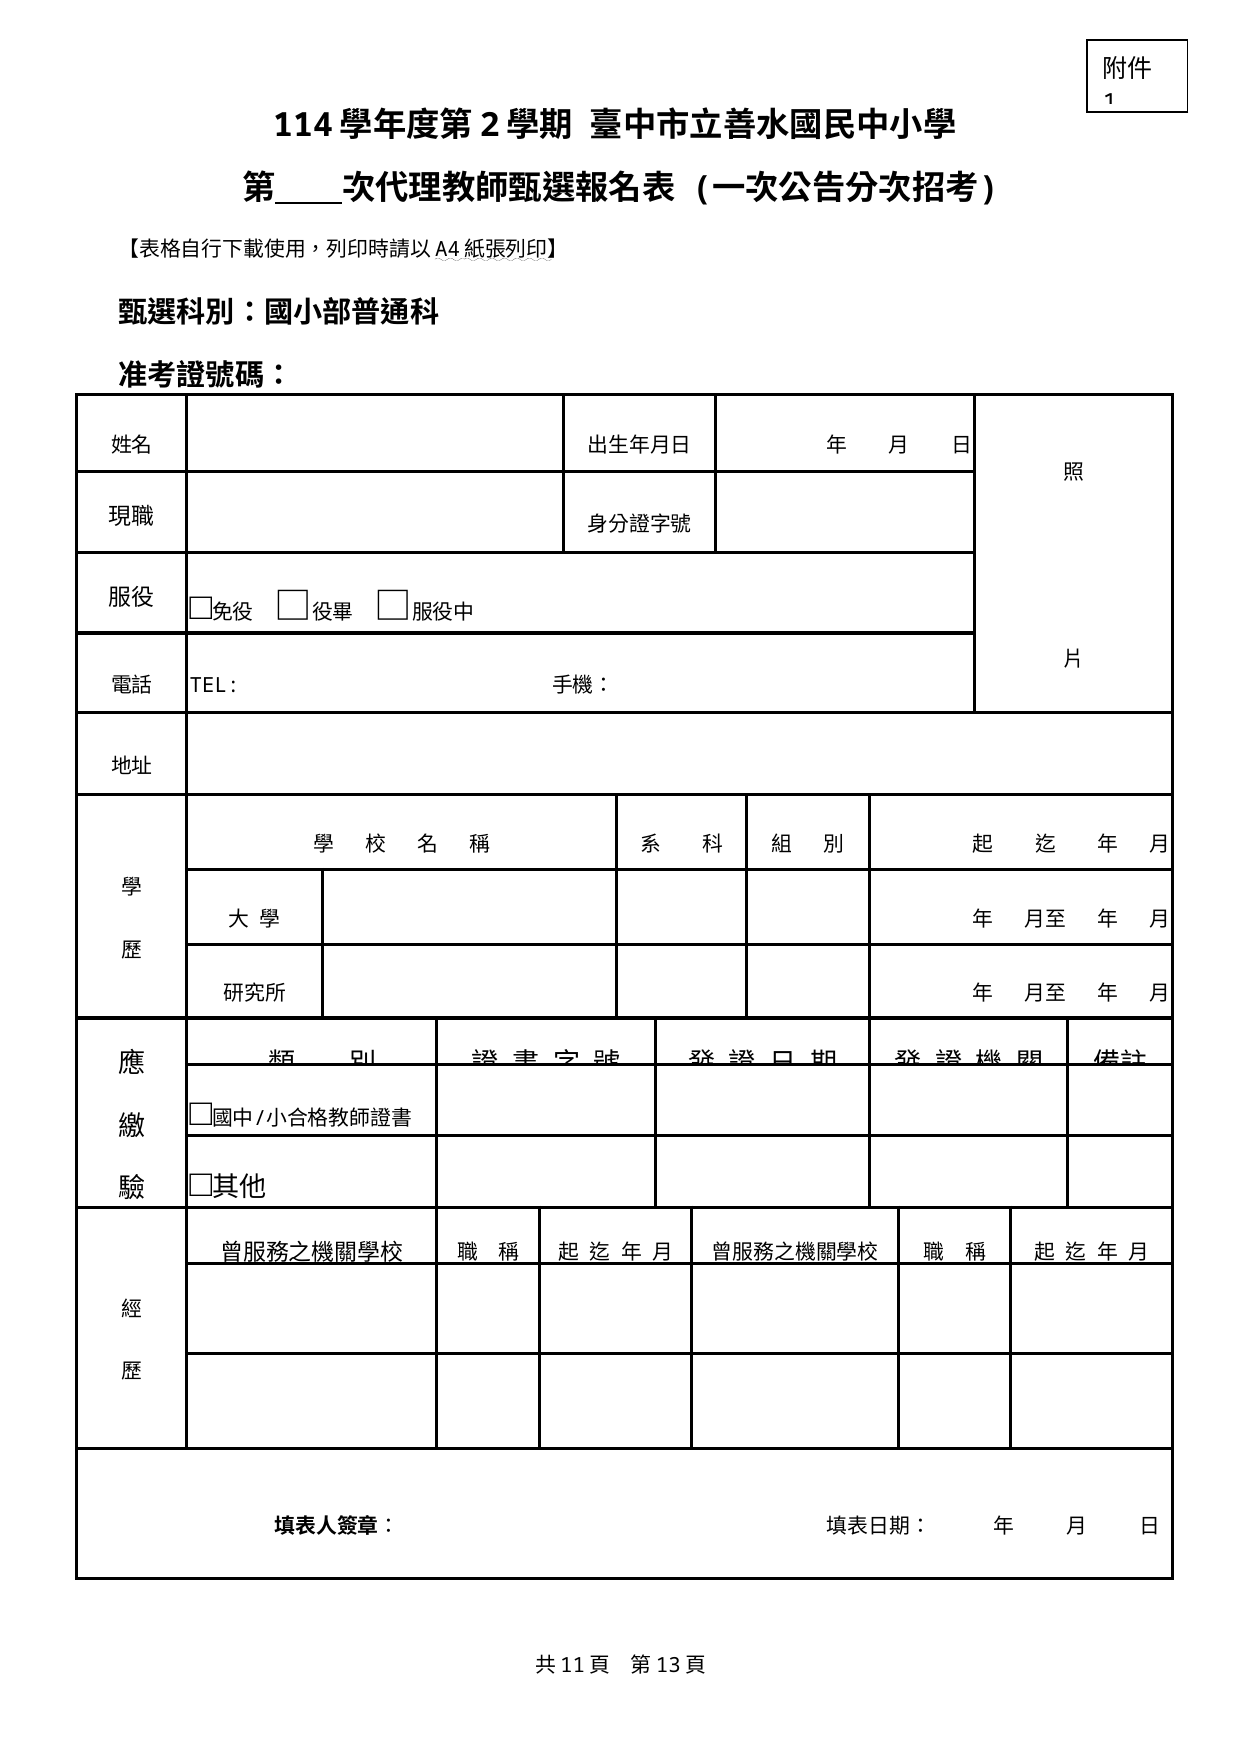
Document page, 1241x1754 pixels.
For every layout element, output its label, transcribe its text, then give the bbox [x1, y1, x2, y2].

table_cell 發 證 機 關 [871, 1020, 1066, 1063]
table_cell 發 證 日 期 [657, 1020, 868, 1063]
table_cell [438, 1265, 538, 1352]
table_cell [693, 1265, 897, 1352]
table_cell 曾服務之機關學校 [188, 1209, 435, 1262]
table_cell [618, 871, 745, 943]
table_cell 研究所 [188, 946, 321, 1016]
table_cell [616, 1066, 654, 1133]
table_cell [657, 1066, 868, 1133]
table_header 姓名 [78, 396, 185, 470]
table_cell [1012, 1265, 1171, 1352]
table_header 照 片 [976, 396, 1171, 711]
table_cell 地址 [78, 714, 185, 793]
table_cell [188, 1355, 435, 1447]
table_cell 身分證字號 [565, 473, 714, 551]
text 第 次代理教師甄選報名表 (一次公告分次招考) [118, 143, 1122, 206]
table_cell 職 稱 [438, 1209, 538, 1262]
table_cell 證 書 字 號 [438, 1020, 654, 1063]
table_cell □免役 □役畢 □服役中 [188, 554, 973, 631]
table_cell [438, 1137, 616, 1206]
table_cell [616, 1137, 654, 1206]
table_cell □其他 [188, 1137, 435, 1206]
text 【表格自行下載使用，列印時請以A4紙張列印】 [118, 206, 1122, 268]
table_cell 系 科 [618, 796, 745, 868]
table_header 出生年月日 [565, 396, 714, 470]
table_cell 學 校 名 稱 [188, 796, 615, 868]
table_cell [900, 1355, 1009, 1447]
table_cell 應 繳 驗 證 件 [78, 1020, 185, 1206]
table_cell [438, 1066, 616, 1133]
table_cell [717, 473, 973, 551]
text 甄選科別：國小部普通科 [118, 268, 1122, 331]
table_cell [871, 1137, 1066, 1206]
table_cell 現職 機關學校 [78, 473, 185, 551]
table_cell [541, 1355, 690, 1447]
table_cell [188, 1265, 435, 1352]
table_cell 起 迄 年 月 [541, 1209, 690, 1262]
table_cell [1069, 1066, 1171, 1133]
text 114學年度第2學期 臺中市立善水國民中小學 [118, 81, 1122, 143]
table_cell 起 迄 年 月 [1012, 1209, 1171, 1262]
table_cell 電話 [78, 635, 185, 711]
table_header 年 月 日 [717, 396, 973, 470]
text 114學年度第2學期 臺中市立善水國民中小學 [1088, 41, 1187, 111]
table_cell 起 迄 年 月 [871, 796, 1171, 868]
table_cell 經 歷 [78, 1209, 185, 1447]
table_cell [324, 871, 615, 943]
table_cell 組 別 [748, 796, 868, 868]
table_cell [748, 871, 868, 943]
table_cell [1012, 1355, 1171, 1447]
table_cell TEL: 手機： [188, 635, 973, 711]
table_cell [1069, 1137, 1171, 1206]
table_cell 備註 [1069, 1020, 1171, 1063]
table_cell □國中/小合格教師證書 [188, 1066, 435, 1133]
table_cell [541, 1265, 690, 1352]
table_cell [900, 1265, 1009, 1352]
table_cell [188, 473, 562, 551]
table_cell [871, 1066, 1066, 1133]
table_cell [657, 1137, 868, 1206]
table_cell [748, 946, 868, 1016]
table_cell [618, 946, 745, 1016]
table_cell 曾服務之機關學校 [693, 1209, 897, 1262]
table_cell [438, 1355, 538, 1447]
table_header [188, 396, 562, 470]
text 准考證號碼： [118, 331, 1122, 393]
table_cell 年 月至 年 月 [871, 871, 1171, 943]
table_cell 填表人簽章： 填表日期： 年 月 日 [78, 1450, 1171, 1577]
table_cell 職 稱 [900, 1209, 1009, 1262]
table_cell 大 學 [188, 871, 321, 943]
text 附件1 [1102, 48, 1172, 104]
table_cell [188, 714, 1171, 793]
table_cell [324, 946, 615, 1016]
table_cell 年 月至 年 月 [871, 946, 1171, 1016]
table_cell 學 歷 [78, 796, 185, 1016]
table_cell 類 別 [188, 1020, 435, 1063]
table_cell [693, 1355, 897, 1447]
table_cell 服役 情形 [78, 554, 185, 631]
